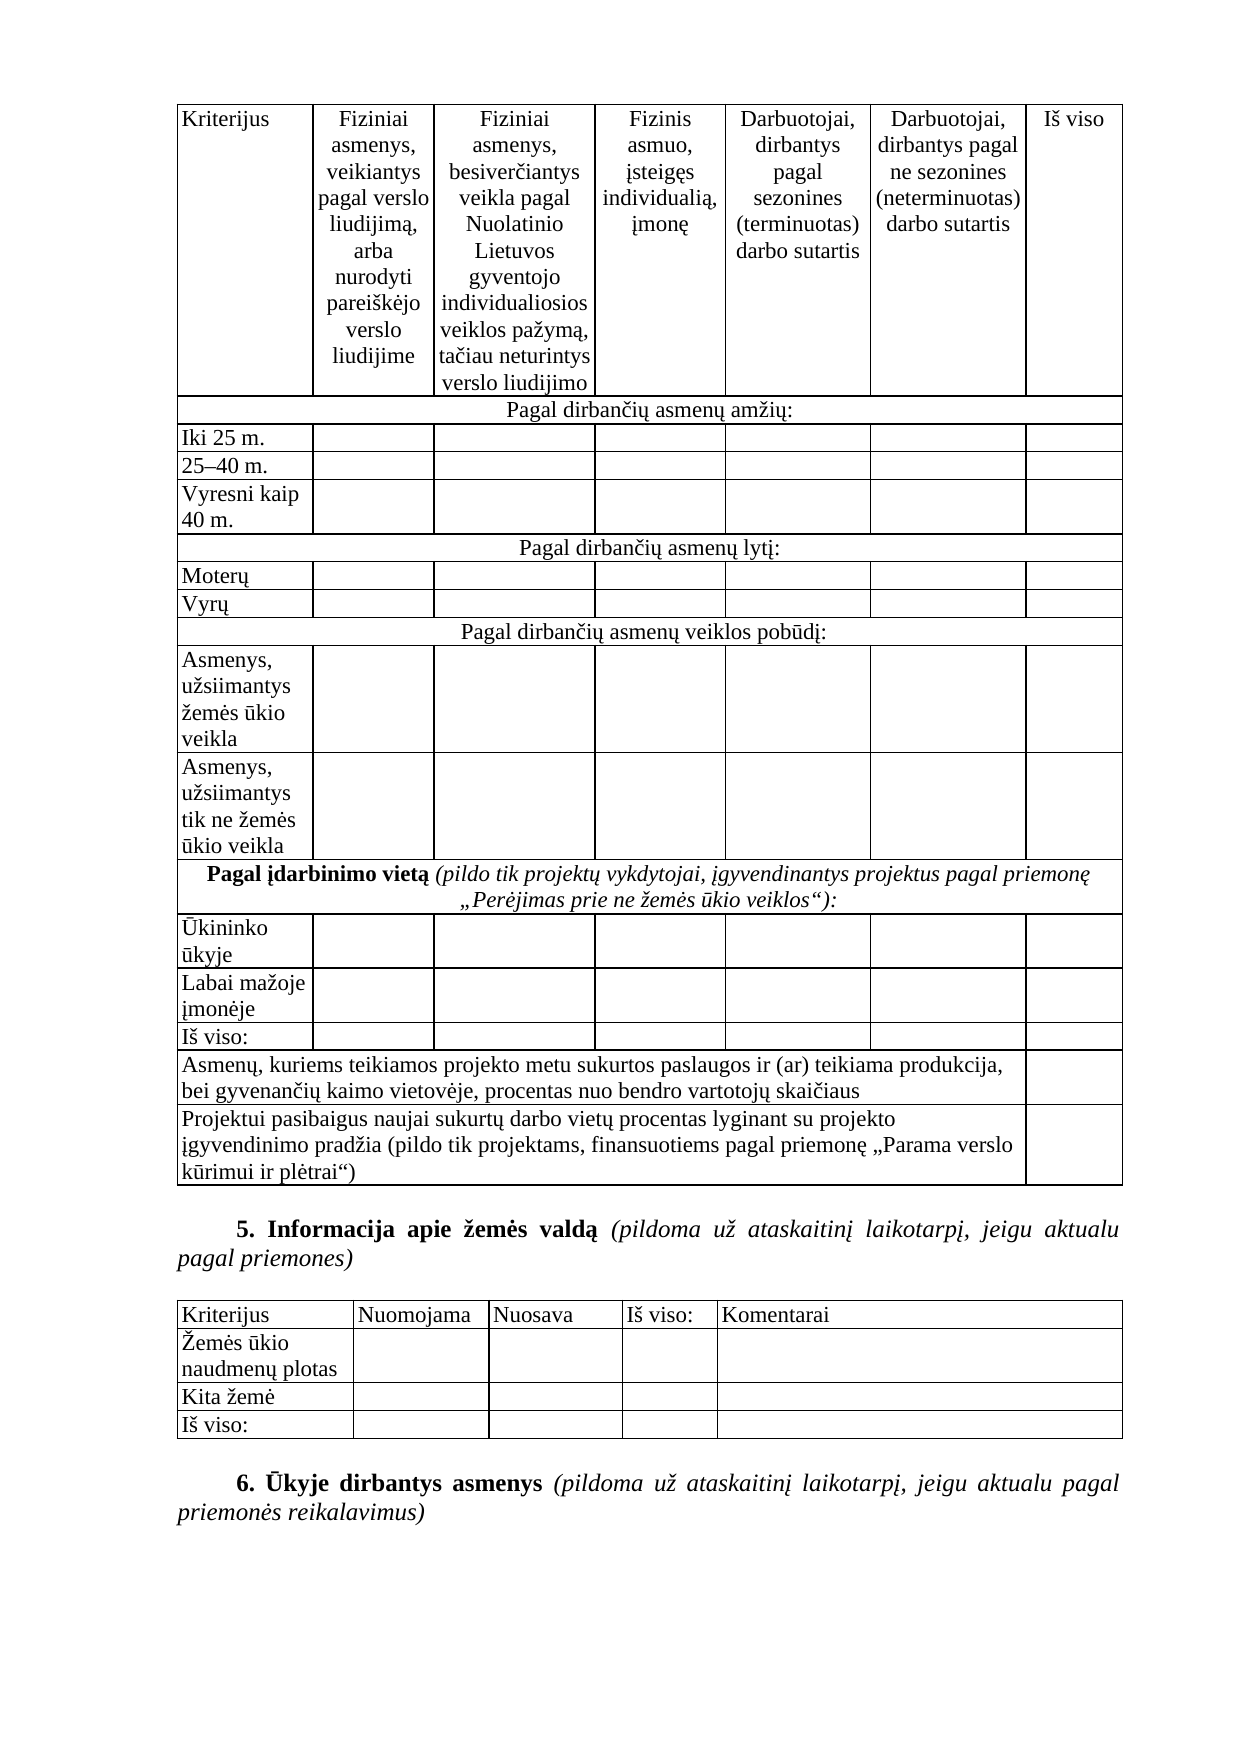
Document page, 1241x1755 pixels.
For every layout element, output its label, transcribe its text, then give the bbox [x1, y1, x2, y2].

table_cell Asmenų, kuriems teikiamos projekto metu sukurtos paslaugos ir (ar) teikiama produkcija, bei gyvenančių kaimo vietovėje, procentas nuo bendro vartotojų skaičiaus [178, 1051, 1025, 1103]
table_cell [1027, 969, 1122, 1021]
table_cell Iki 25 m. [178, 425, 312, 451]
table_cell [314, 969, 433, 1021]
table_cell [1027, 646, 1122, 752]
table_cell Iš viso: [178, 1411, 353, 1438]
table_cell 25–40 m. [178, 452, 312, 479]
table_cell [1027, 480, 1122, 533]
table_cell [314, 590, 433, 617]
table_cell [435, 452, 594, 479]
table_cell [490, 1383, 622, 1410]
table_cell [871, 452, 1025, 479]
table_cell Vyrų [178, 590, 312, 617]
table_header Fizinis asmuo, įsteigęs individualią, įmonę [596, 105, 725, 395]
table_cell [718, 1383, 1122, 1410]
table_cell [871, 590, 1025, 617]
table_cell [435, 562, 594, 589]
table_header Fiziniai asmenys, besiverčiantys veikla pagal Nuolatinio Lietuvos gyventojo individualiosios veiklos pažymą, tačiau neturintys verslo liudijimo [435, 105, 594, 395]
table_cell [435, 753, 594, 858]
table_cell [871, 915, 1025, 967]
table_header Nuomojama [354, 1301, 488, 1327]
table_cell [596, 969, 725, 1021]
text 5. Informacija apie žemės valdą (pildoma už ataskaitinį laikotarpį, jeigu aktualu pagal priemones) [177, 1214, 1122, 1272]
table_cell [354, 1329, 488, 1382]
table_cell [1027, 753, 1122, 858]
table_cell [726, 915, 870, 967]
table_cell [596, 1023, 725, 1049]
table_cell Pagal įdarbinimo vietą (pildo tik projektų vykdytojai, įgyvendinantys projektus pagal priemonę „Perėjimas prie ne žemės ūkio veiklos“): [178, 860, 1122, 913]
table_cell [435, 969, 594, 1021]
table_cell [596, 590, 725, 617]
table_cell [435, 590, 594, 617]
table_cell [354, 1383, 488, 1410]
table_cell Projektui pasibaigus naujai sukurtų darbo vietų procentas lyginant su projekto įgyvendinimo pradžia (pildo tik projektams, finansuotiems pagal priemonę „Parama verslo kūrimui ir plėtrai“) [178, 1105, 1025, 1184]
table_cell [718, 1411, 1122, 1438]
table_cell [314, 1023, 433, 1049]
table_cell [726, 425, 870, 451]
table_cell [314, 753, 433, 858]
table_cell [718, 1329, 1122, 1382]
table_cell [726, 969, 870, 1021]
table_cell [1027, 1023, 1122, 1049]
table_cell [435, 915, 594, 967]
table_cell [1027, 452, 1122, 479]
table_header Kriterijus [178, 1301, 353, 1327]
table_header Iš viso [1027, 105, 1122, 395]
table_cell [726, 646, 870, 752]
table_cell [871, 425, 1025, 451]
table_cell [1027, 425, 1122, 451]
table_cell Iš viso: [178, 1023, 312, 1049]
table_cell [314, 480, 433, 533]
table_cell [596, 480, 725, 533]
table_cell Labai mažoje įmonėje [178, 969, 312, 1021]
table_header Nuosava [490, 1301, 622, 1327]
table_cell [726, 753, 870, 858]
table_header Darbuotojai, dirbantys pagal sezonines (terminuotas) darbo sutartis [726, 105, 870, 395]
table_cell Pagal dirbančių asmenų veiklos pobūdį: [178, 618, 1122, 644]
table_header Kriterijus [178, 105, 312, 395]
table_header Darbuotojai, dirbantys pagal ne sezonines (neterminuotas) darbo sutartis [871, 105, 1025, 395]
table_cell Kita žemė [178, 1383, 353, 1410]
table_header Fiziniai asmenys, veikiantys pagal verslo liudijimą, arba nurodyti pareiškėjo verslo liudijime [314, 105, 433, 395]
table_cell Žemės ūkio naudmenų plotas [178, 1329, 353, 1382]
table_cell [726, 562, 870, 589]
table_cell [490, 1411, 622, 1438]
table_cell [871, 1023, 1025, 1049]
table_cell Ūkininko ūkyje [178, 915, 312, 967]
table_cell [490, 1329, 622, 1382]
table_cell [596, 562, 725, 589]
table_cell [314, 646, 433, 752]
table_cell [314, 452, 433, 479]
table_cell [435, 425, 594, 451]
table_cell Vyresni kaip 40 m. [178, 480, 312, 533]
table_cell Asmenys, užsiimantys tik ne žemės ūkio veikla [178, 753, 312, 858]
table_cell Pagal dirbančių asmenų lytį: [178, 535, 1122, 561]
table_header Iš viso: [623, 1301, 717, 1327]
table_cell [871, 562, 1025, 589]
table_cell [596, 753, 725, 858]
table_cell [1027, 915, 1122, 967]
table_cell [435, 1023, 594, 1049]
table_cell [314, 425, 433, 451]
table_cell [726, 480, 870, 533]
table_cell [314, 562, 433, 589]
table_cell [435, 480, 594, 533]
table_cell [726, 1023, 870, 1049]
table_cell Asmenys, užsiimantys žemės ūkio veikla [178, 646, 312, 752]
table_cell [435, 646, 594, 752]
table_header Komentarai [718, 1301, 1122, 1327]
table_cell [623, 1329, 717, 1382]
table_cell [1027, 590, 1122, 617]
table_cell [871, 753, 1025, 858]
table_cell [1027, 562, 1122, 589]
table_cell [314, 915, 433, 967]
table_cell [726, 590, 870, 617]
table_cell [871, 969, 1025, 1021]
table_cell [623, 1383, 717, 1410]
table_cell [1027, 1105, 1122, 1184]
table_cell [596, 915, 725, 967]
table_cell [354, 1411, 488, 1438]
table_cell [623, 1411, 717, 1438]
table_cell [871, 480, 1025, 533]
table_cell [596, 646, 725, 752]
table_cell Moterų [178, 562, 312, 589]
table_cell [726, 452, 870, 479]
table_cell [1027, 1051, 1122, 1103]
table_cell [596, 425, 725, 451]
table_cell [596, 452, 725, 479]
table_cell [871, 646, 1025, 752]
text 6. Ūkyje dirbantys asmenys (pildoma už ataskaitinį laikotarpį, jeigu aktualu pagal priemonės reikalavimus) [177, 1468, 1122, 1525]
table_cell Pagal dirbančių asmenų amžių: [178, 397, 1122, 423]
